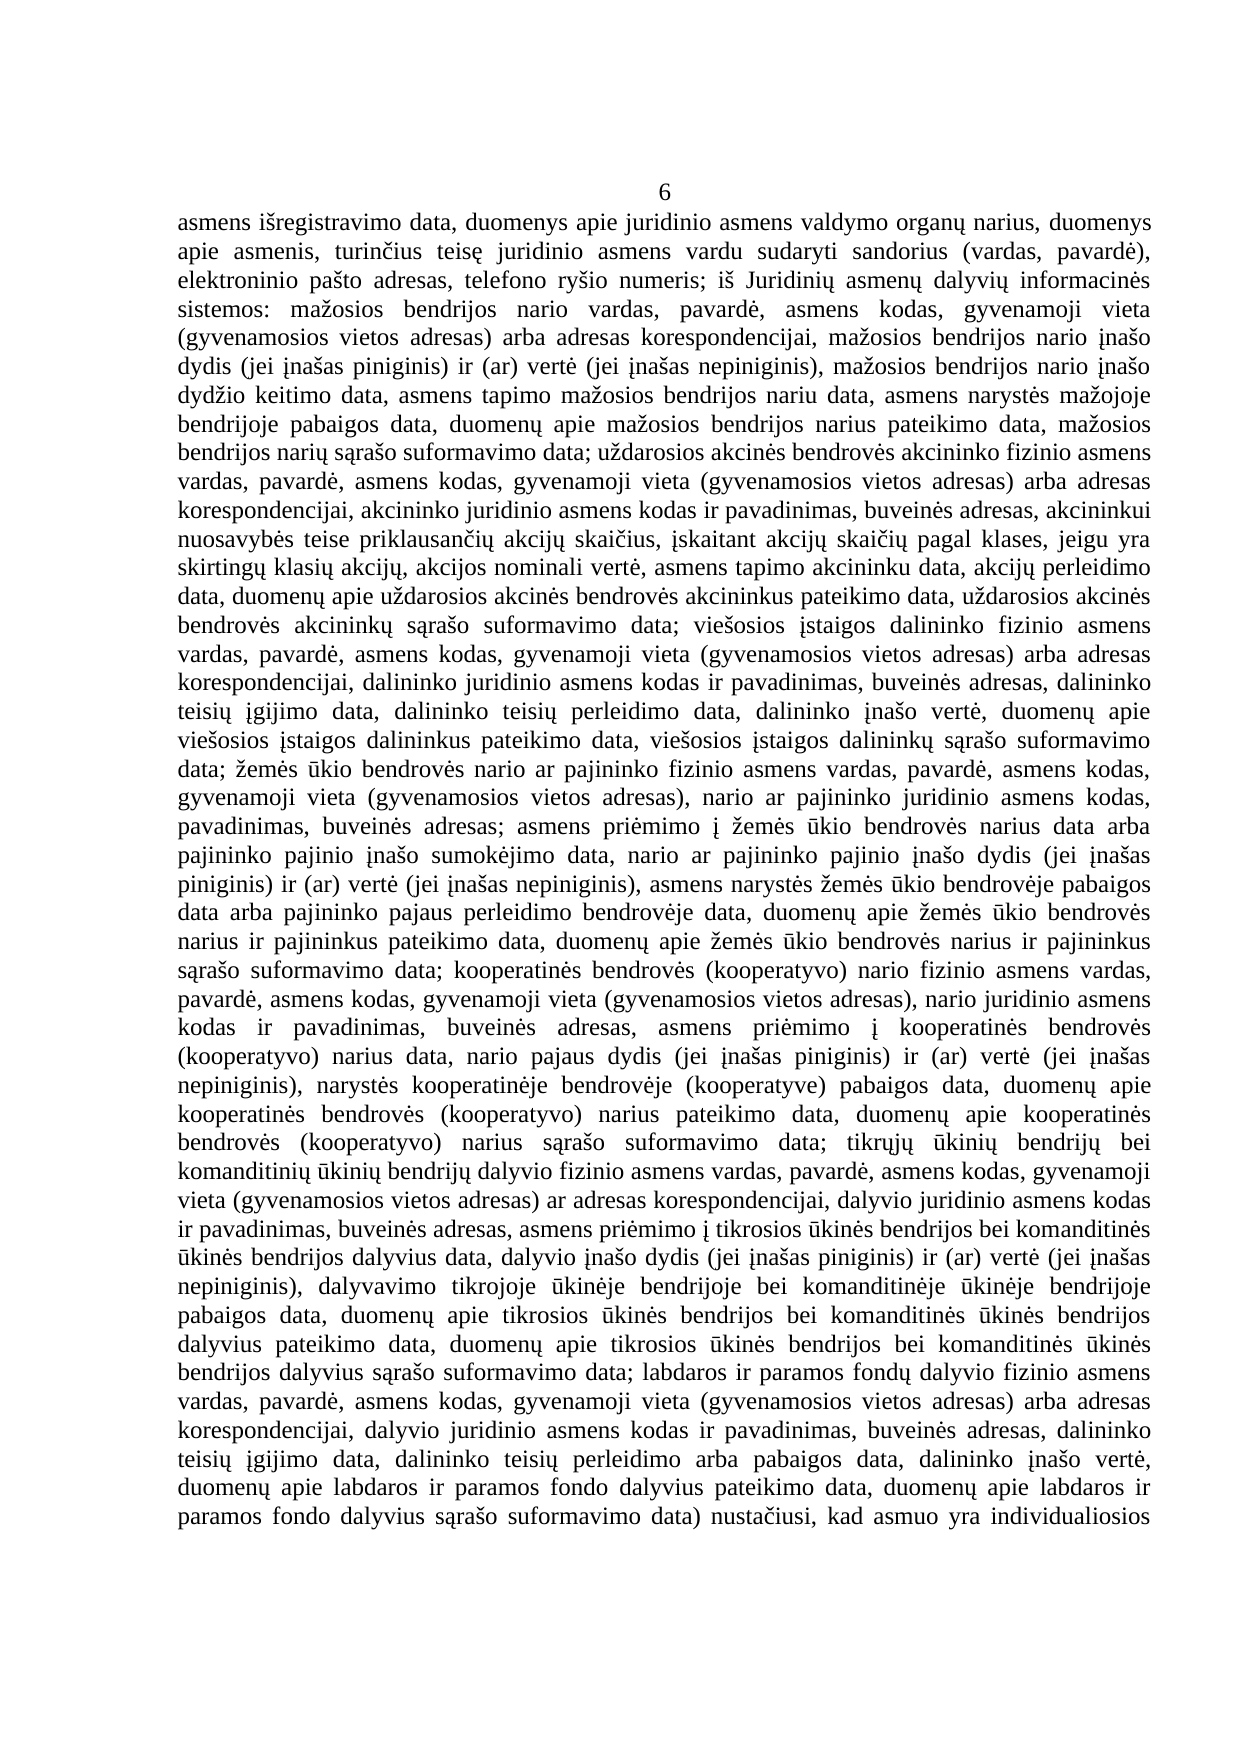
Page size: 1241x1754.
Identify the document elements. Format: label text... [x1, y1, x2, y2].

text asmens išregistravimo data, duomenys apie juridinio asmens valdymo organų narius, duomenys apie asmenis, turinčius teisę juridinio asmens vardu sudaryti sandorius (vardas, pavardė), elektroninio pašto adresas, telefono ryšio numeris; iš Juridinių asmenų dalyvių informacinės sistemos: mažosios bendrijos nario vardas, pavardė, asmens kodas, gyvenamoji vieta (gyvenamosios vietos adresas) arba adresas korespondencijai, mažosios bendrijos nario įnašo dydis (jei įnašas piniginis) ir (ar) vertė (jei įnašas nepiniginis), mažosios bendrijos nario įnašo dydžio keitimo data, asmens tapimo mažosios bendrijos nariu data, asmens narystės mažojoje bendrijoje pabaigos data, duomenų apie mažosios bendrijos narius pateikimo data, mažosios bendrijos narių sąrašo suformavimo data; uždarosios akcinės bendrovės akcininko fizinio asmens vardas, pavardė, asmens kodas, gyvenamoji vieta (gyvenamosios vietos adresas) arba adresas korespondencijai, akcininko juridinio asmens kodas ir pavadinimas, buveinės adresas, akcininkui nuosavybės teise priklausančių akcijų skaičius, įskaitant akcijų skaičių pagal klases, jeigu yra skirtingų klasių akcijų, akcijos nominali vertė, asmens tapimo akcininku data, akcijų perleidimo data, duomenų apie uždarosios akcinės bendrovės akcininkus pateikimo data, uždarosios akcinės bendrovės akcininkų sąrašo suformavimo data; viešosios įstaigos dalininko fizinio asmens vardas, pavardė, asmens kodas, gyvenamoji vieta (gyvenamosios vietos adresas) arba adresas korespondencijai, dalininko juridinio asmens kodas ir pavadinimas, buveinės adresas, dalininko teisių įgijimo data, dalininko teisių perleidimo data, dalininko įnašo vertė, duomenų apie viešosios įstaigos dalininkus pateikimo data, viešosios įstaigos dalininkų sąrašo suformavimo data; žemės ūkio bendrovės nario ar pajininko fizinio asmens vardas, pavardė, asmens kodas, gyvenamoji vieta (gyvenamosios vietos adresas), nario ar pajininko juridinio asmens kodas, pavadinimas, buveinės adresas; asmens priėmimo į žemės ūkio bendrovės narius data arba pajininko pajinio įnašo sumokėjimo data, nario ar pajininko pajinio įnašo dydis (jei įnašas piniginis) ir (ar) vertė (jei įnašas nepiniginis), asmens narystės žemės ūkio bendrovėje pabaigos data arba pajininko pajaus perleidimo bendrovėje data, duomenų apie žemės ūkio bendrovės narius ir pajininkus pateikimo data, duomenų apie žemės ūkio bendrovės narius ir pajininkus sąrašo suformavimo data; kooperatinės bendrovės (kooperatyvo) nario fizinio asmens vardas, pavardė, asmens kodas, gyvenamoji vieta (gyvenamosios vietos adresas), nario juridinio asmens kodas ir pavadinimas, buveinės adresas, asmens priėmimo į kooperatinės bendrovės (kooperatyvo) narius data, nario pajaus dydis (jei įnašas piniginis) ir (ar) vertė (jei įnašas nepiniginis), narystės kooperatinėje bendrovėje (kooperatyve) pabaigos data, duomenų apie kooperatinės bendrovės (kooperatyvo) narius pateikimo data, duomenų apie kooperatinės bendrovės (kooperatyvo) narius sąrašo suformavimo data; tikrųjų ūkinių bendrijų bei komanditinių ūkinių bendrijų dalyvio fizinio asmens vardas, pavardė, asmens kodas, gyvenamoji vieta (gyvenamosios vietos adresas) ar adresas korespondencijai, dalyvio juridinio asmens kodas ir pavadinimas, buveinės adresas, asmens priėmimo į tikrosios ūkinės bendrijos bei komanditinės ūkinės bendrijos dalyvius data, dalyvio įnašo dydis (jei įnašas piniginis) ir (ar) vertė (jei įnašas nepiniginis), dalyvavimo tikrojoje ūkinėje bendrijoje bei komanditinėje ūkinėje bendrijoje pabaigos data, duomenų apie tikrosios ūkinės bendrijos bei komanditinės ūkinės bendrijos dalyvius pateikimo data, duomenų apie tikrosios ūkinės bendrijos bei komanditinės ūkinės bendrijos dalyvius sąrašo suformavimo data; labdaros ir paramos fondų dalyvio fizinio asmens vardas, pavardė, asmens kodas, gyvenamoji vieta (gyvenamosios vietos adresas) arba adresas korespondencijai, dalyvio juridinio asmens kodas ir pavadinimas, buveinės adresas, dalininko teisių įgijimo data, dalininko teisių perleidimo arba pabaigos data, dalininko įnašo vertė, duomenų apie labdaros ir paramos fondo dalyvius pateikimo data, duomenų apie labdaros ir paramos fondo dalyvius sąrašo suformavimo data) nustačiusi, kad asmuo yra individualiosios [177, 207, 1152, 1530]
